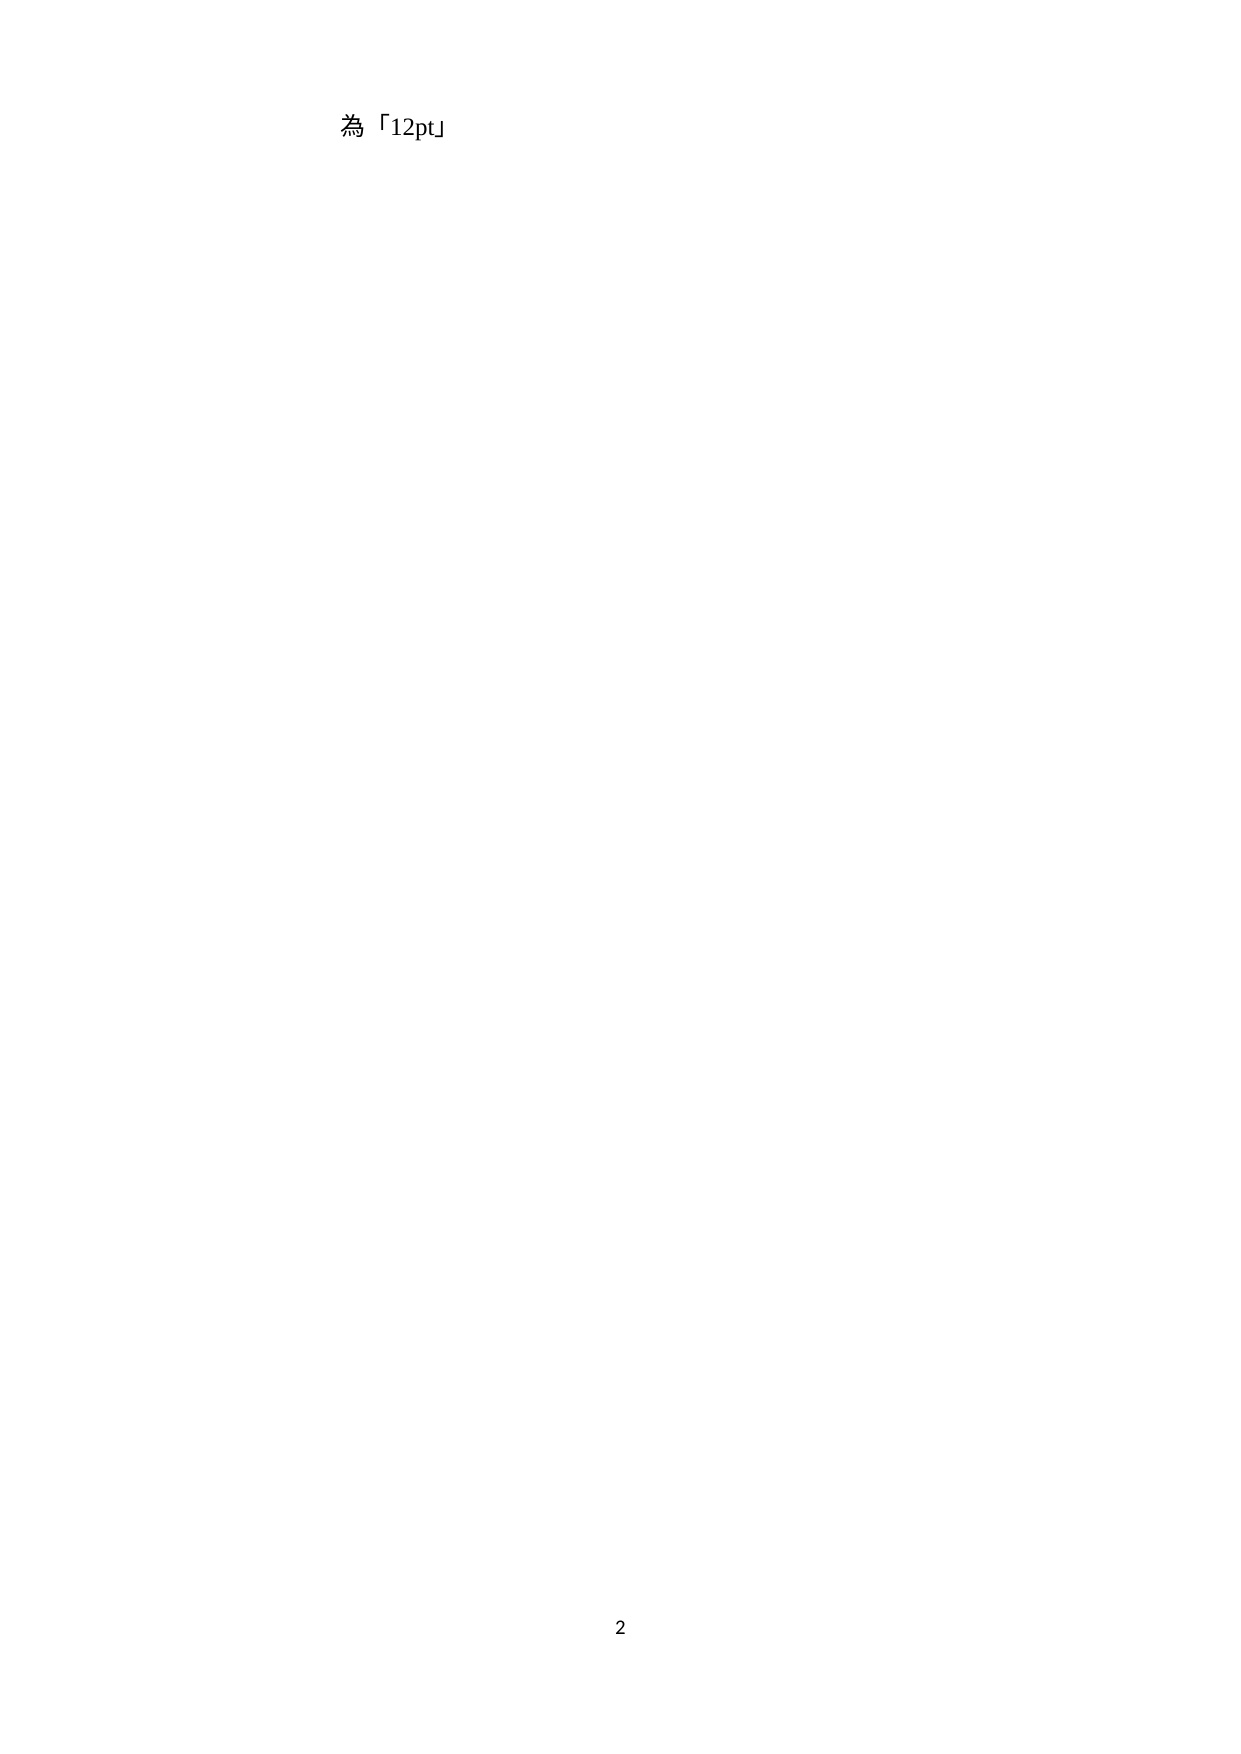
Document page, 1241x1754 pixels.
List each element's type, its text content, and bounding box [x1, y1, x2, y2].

text 為「12pt」 [168, 102, 1122, 143]
